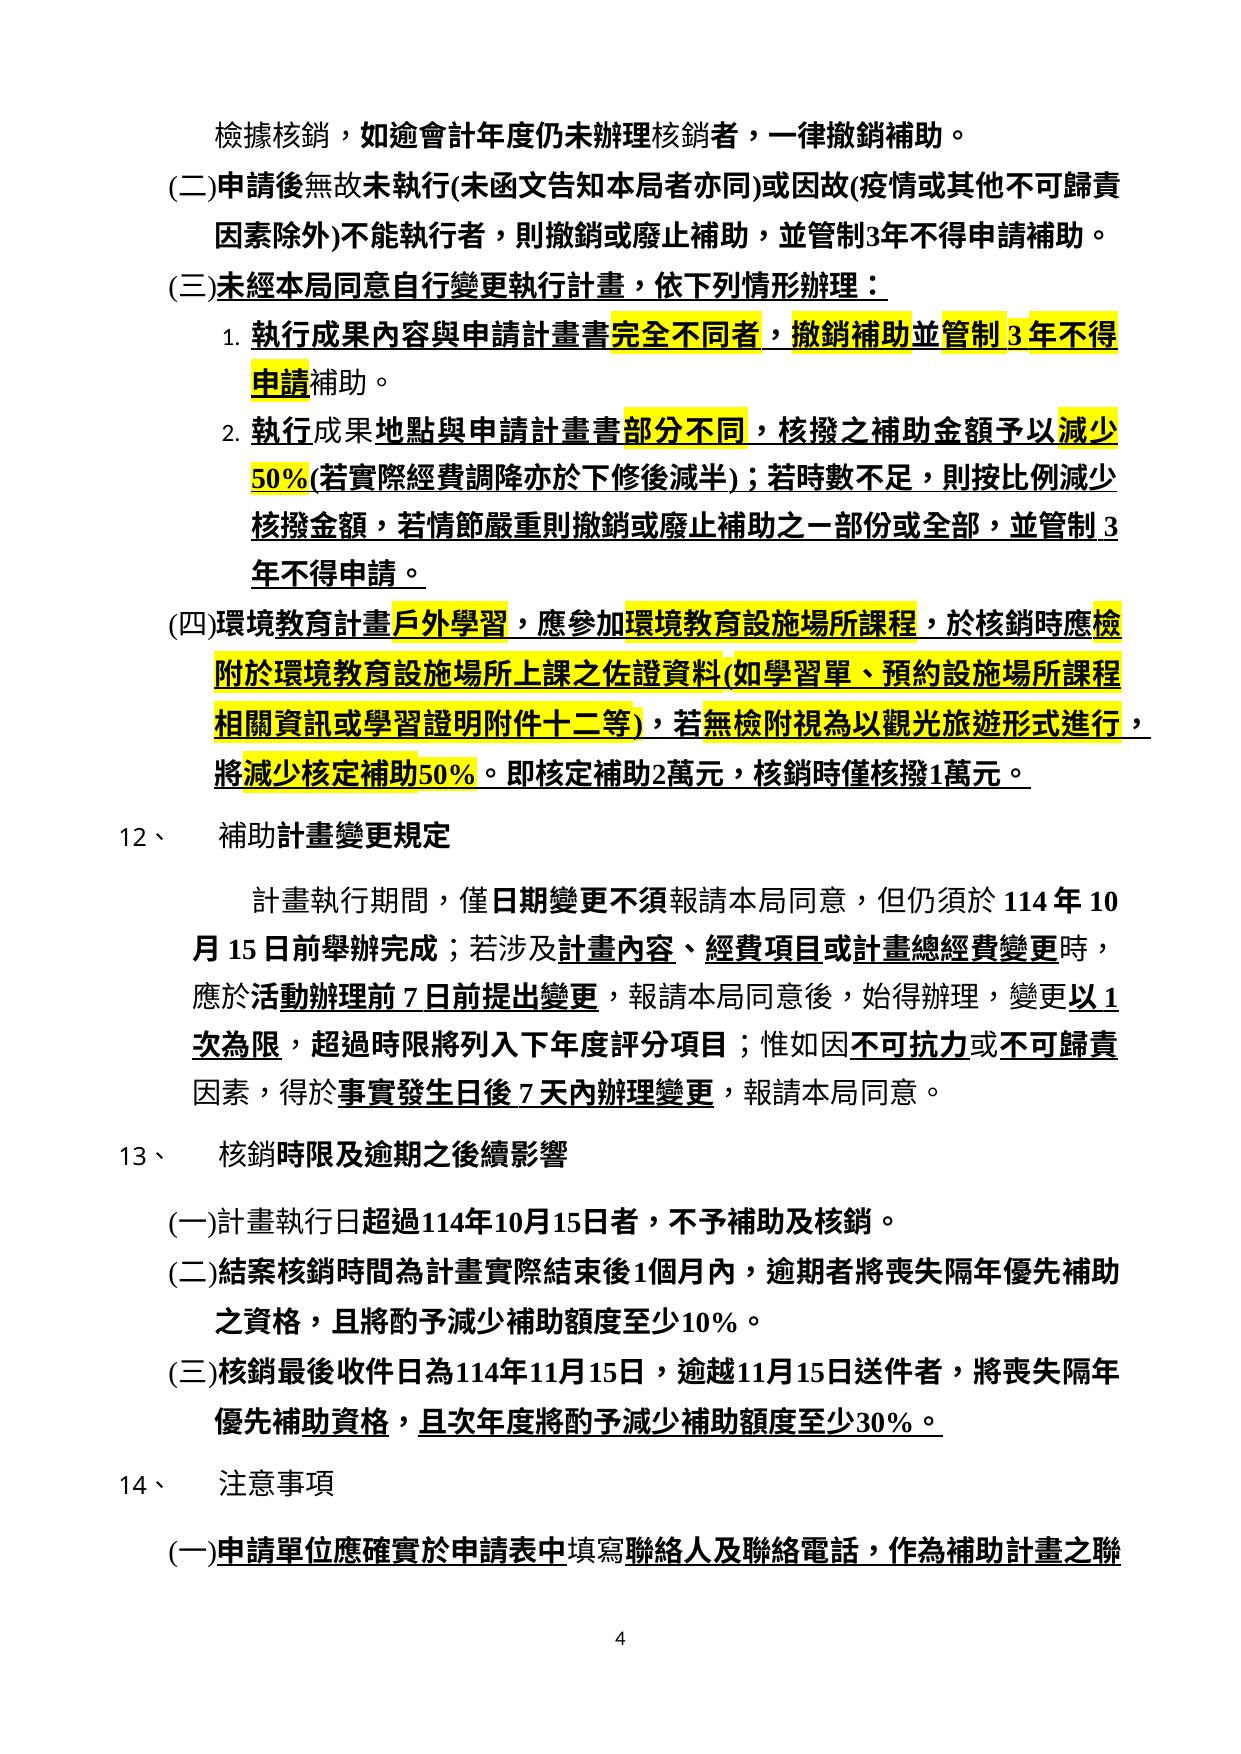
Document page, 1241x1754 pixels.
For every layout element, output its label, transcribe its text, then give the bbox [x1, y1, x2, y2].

list 補助計畫變更規定 [118, 813, 1118, 855]
text 計畫執行期間，僅日期變更不須報請本局同意，但仍須於114年10月15日前舉辦完成；若涉及計畫內容、經費項目或計畫總經費變更時，應於活動辦理前7日前提出變更，報請本局同意後，始得辦理，變更以1次為限，超過時限將列入下年度評分項目；惟如因不可抗力或不可歸責因素，得於事實發生日後7天內辦理變更，報請本局同意。 [192, 873, 1118, 1113]
text (二)申請後無故未執行(未函文告知本局者亦同)或因故(疫情或其他不可歸責因素除外)不能執行者，則撤銷或廢止補助，並管制3年不得申請補助。 [168, 157, 1122, 257]
text (三)核銷最後收件日為114年11月15日，逾越11月15日送件者，將喪失隔年優先補助資格，且次年度將酌予減少補助額度至少30%。 [168, 1342, 1122, 1442]
list 執行成果內容與申請計畫書完全不同者，撤銷補助並管制3年不得申請補助。 [221, 307, 1118, 403]
text (二)結案核銷時間為計畫實際結束後1個月內，逾期者將喪失隔年優先補助之資格，且將酌予減少補助額度至少10%。 [168, 1242, 1122, 1342]
text (一)計畫執行日超過114年10月15日者，不予補助及核銷。 [168, 1192, 1122, 1242]
list 核銷時限及逾期之後續影響 [118, 1132, 1118, 1173]
text (一)申請單位應確實於申請表中填寫聯絡人及聯絡電話，作為補助計畫之聯 [168, 1521, 1122, 1571]
text 檢據核銷，如逾會計年度仍未辦理核銷者，一律撤銷補助。 [168, 107, 1122, 157]
list 注意事項 [118, 1461, 1118, 1503]
text (四)環境教育計畫戶外學習，應參加環境教育設施場所課程，於核銷時應檢附於環境教育設施場所上課之佐證資料(如學習單、預約設施場所課程相關資訊或學習證明附件十二等)，若無檢附視為以觀光旅遊形式進行，將減少核定補助50%。即核定補助2萬元，核銷時僅核撥1萬元。 [168, 594, 1122, 794]
list 執行成果地點與申請計畫書部分不同，核撥之補助金額予以減少50%(若實際經費調降亦於下修後減半)；若時數不足，則按比例減少核撥金額，若情節嚴重則撤銷或廢止補助之ㄧ部份或全部，並管制3年不得申請。 [221, 403, 1118, 594]
text (三)未經本局同意自行變更執行計畫，依下列情形辦理： [168, 257, 1122, 307]
